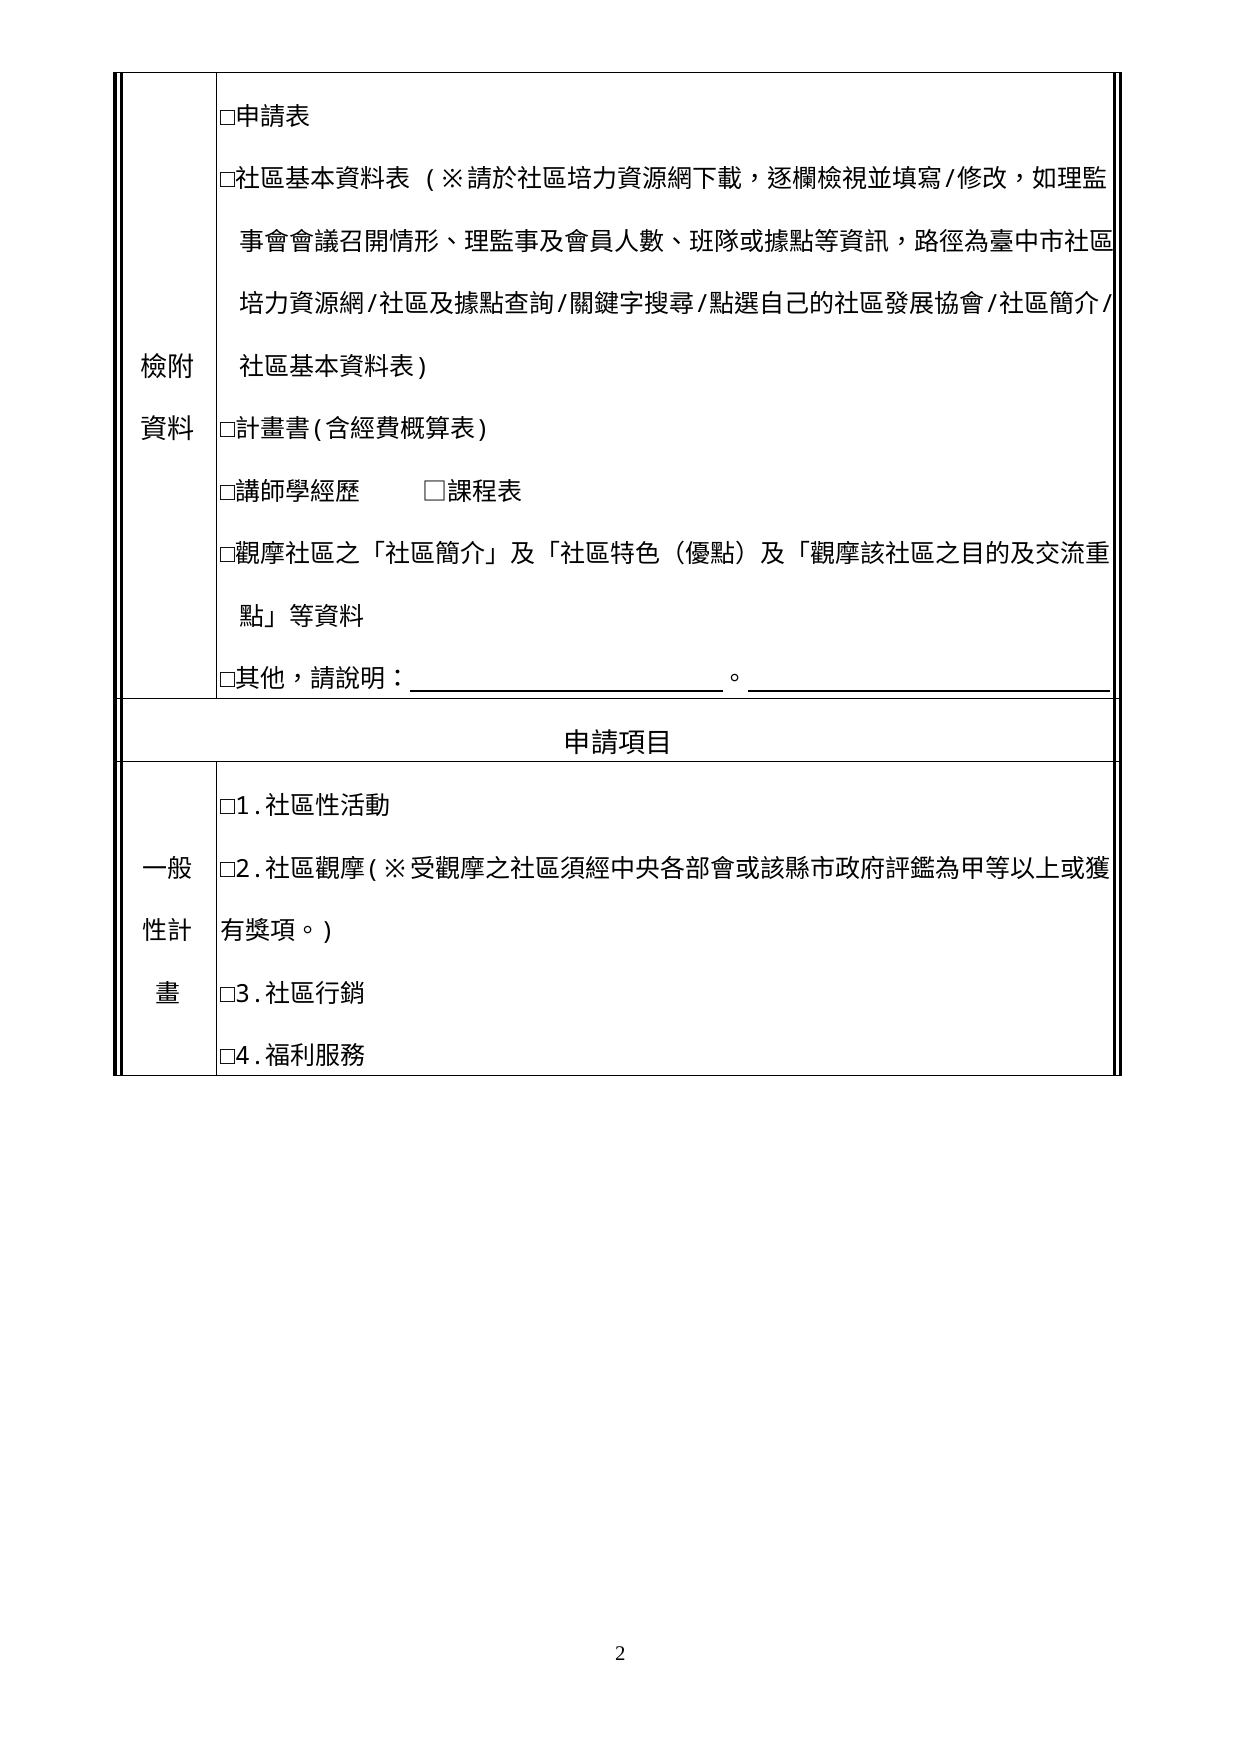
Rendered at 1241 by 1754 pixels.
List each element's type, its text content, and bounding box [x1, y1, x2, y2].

table_cell 檢附資料 [123, 73, 216, 698]
table_cell 一般性計畫 [123, 762, 216, 1075]
table_cell 申請項目 [123, 699, 1113, 761]
table_cell □1.社區性活動 □2.社區觀摩(※受觀摩之社區須經中央各部會或該縣市政府評鑑為甲等以上或獲有獎項。) □3.社區行銷 □4.福利服務 [217, 762, 1113, 1075]
table_cell □申請表 □社區基本資料表 (※請於社區培力資源網下載，逐欄檢視並填寫/修改，如理監事會會議召開情形、理監事及會員人數、班隊或據點等資訊，路徑為臺中市社區培力資源網/社區及據點查詢/關鍵字搜尋/點選自己的社區發展協會/社區簡介/社區基本資料表) □計畫書(含經費概算表) □講師學經歷 □課程表 □觀摩社區之「社區簡介」及「社區特色（優點）及「觀摩該社區之目的及交流重點」等資料 □其他，請說明： 。 [217, 73, 1113, 698]
